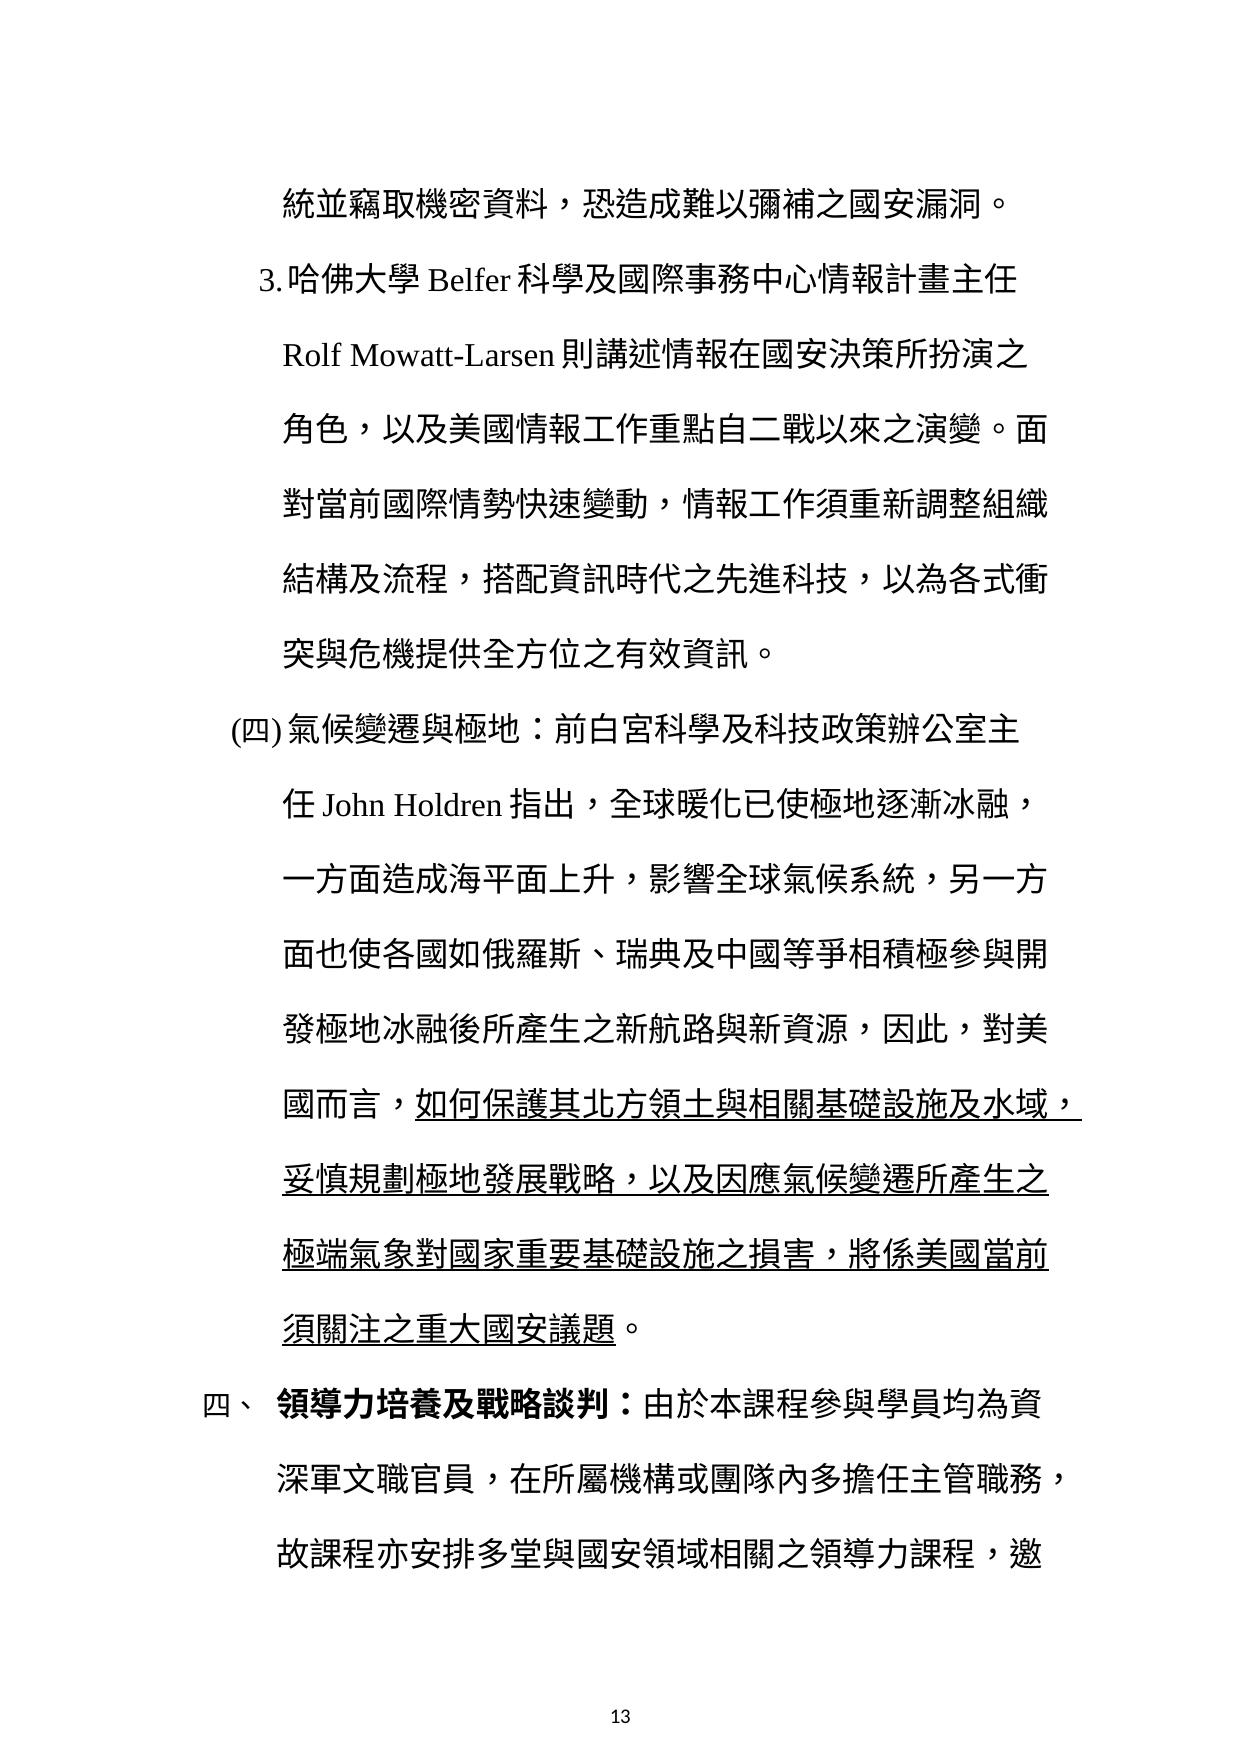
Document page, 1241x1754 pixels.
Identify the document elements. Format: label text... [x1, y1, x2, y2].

list 氣候變遷與極地：前白宮科學及科技政策辦公室主任John Holdren指出，全球暖化已使極地逐漸冰融，一方面造成海平面上升，影響全球氣候系統，另一方面也使各國如俄羅斯、瑞典及中國等爭相積極參與開發極地冰融後所產生之新航路與新資源，因此，對美國而言，如何保護其北方領土與相關基礎設施及水域，妥慎規劃極地發展戰略，以及因應氣候變遷所產生之極端氣象對國家重要基礎設施之損害，將係美國當前須關注之重大國安議題。 [282, 689, 1053, 1364]
list 紐約時報華府首席特派員David Sanger則從專業媒體人士角度，講述渠對網路安全之觀察。Sanger氏認為，近年來，網路攻擊不論是在頻率、複雜度、以及所能產生衝擊之面向上，已能對美國國家安全構成嚴重威脅，尤其如中國、俄羅斯、伊朗或北韓等國家，幾乎均具備可對美國發動災難性網路攻擊之能力，然而，美國對抗網路攻擊之準備程度實際上已遠遠落後，且似未對重大網路攻擊事件擬定有效防禦及因應計畫，並以美國人事管理局(OPM)遭中國駭客竊取2200萬筆聯邦政府人事資料為例，說明網路駭客攻擊政府系統並竊取機密資料，恐造成難以彌補之國安漏洞。 [258, 164, 1053, 239]
list 領導力培養及戰略談判：由於本課程參與學員均為資深軍文職官員，在所屬機構或團隊內多擔任主管職務，故課程亦安排多堂與國安領域相關之領導力課程，邀請曾在國安外交相關部門擔任要職之卸任軍文職官員分享其領導經驗，包括： [202, 1364, 1053, 1589]
list 哈佛大學Belfer科學及國際事務中心情報計畫主任Rolf Mowatt-Larsen則講述情報在國安決策所扮演之角色，以及美國情報工作重點自二戰以來之演變。面對當前國際情勢快速變動，情報工作須重新調整組織結構及流程，搭配資訊時代之先進科技，以為各式衝突與危機提供全方位之有效資訊。 [258, 239, 1053, 689]
